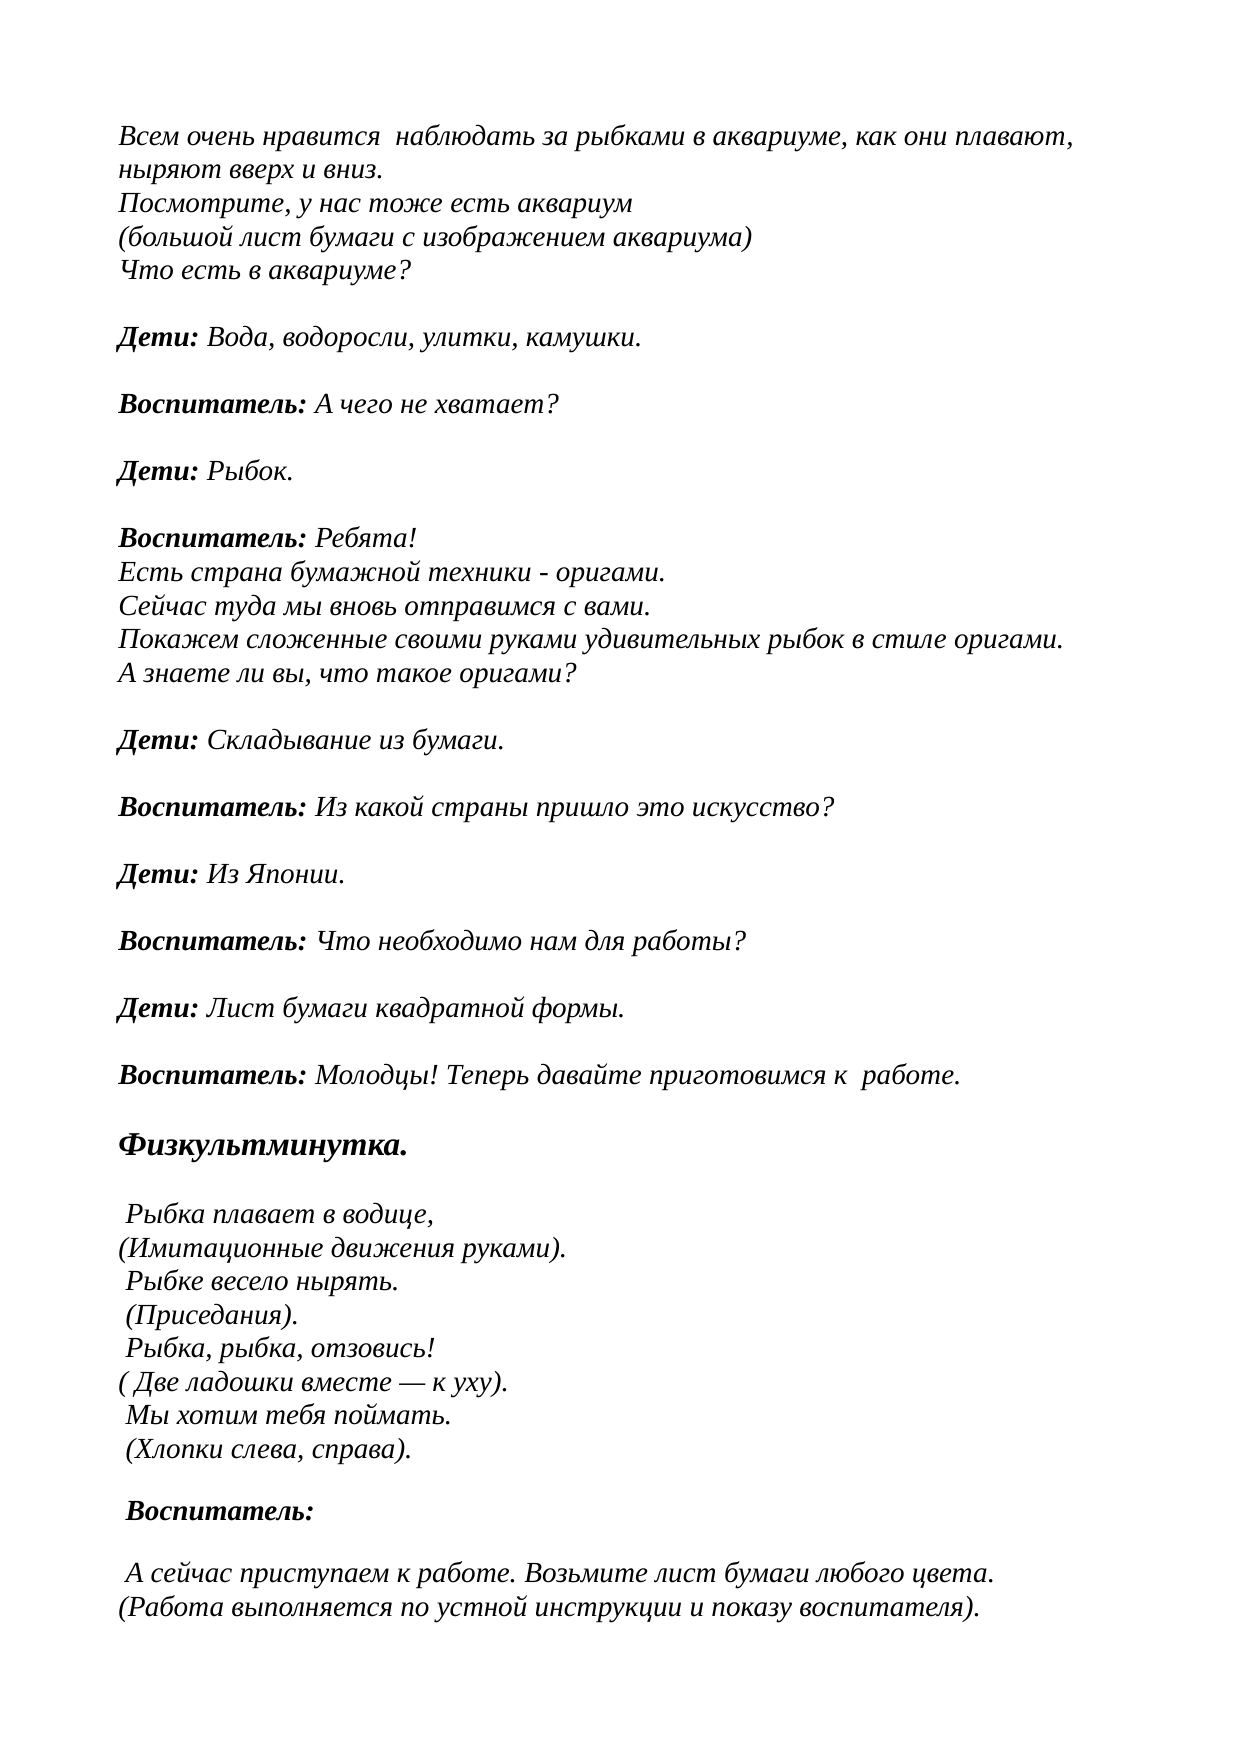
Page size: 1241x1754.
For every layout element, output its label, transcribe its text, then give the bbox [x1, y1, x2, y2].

text Воспитатель: Молодцы! Теперь давайте приготовимся к работе. [118, 1057, 1122, 1091]
text Воспитатель: [118, 1493, 1122, 1527]
text Дети: Лист бумаги квадратной формы. [118, 990, 1122, 1024]
text Посмотрите, у нас тоже есть аквариум [118, 185, 1122, 219]
text ( Две ладошки вместе — к уху). [118, 1364, 1122, 1397]
text Рыбка плавает в водице, [118, 1196, 1122, 1230]
text (Работа выполняется по устной инструкции и показу воспитателя). [118, 1589, 1122, 1623]
text Дети: Рыбок. [118, 453, 1122, 487]
text А сейчас приступаем к работе. Возьмите лист бумаги любого цвета. [118, 1556, 1122, 1589]
text Всем очень нравится наблюдать за рыбками в аквариуме, как они плавают, ныряют вверх и вниз. [118, 118, 1122, 185]
text Рыбке весело нырять. [118, 1263, 1122, 1297]
text Есть страна бумажной техники - оригами. [118, 554, 1122, 588]
text Что есть в аквариуме? [118, 252, 1122, 286]
text Дети: Из Японии. [118, 856, 1122, 889]
text А знаете ли вы, что такое оригами? [118, 655, 1122, 688]
text Воспитатель: А чего не хватает? [118, 386, 1122, 420]
text Физкультминутка. [118, 1124, 1122, 1163]
text (Имитационные движения руками). [118, 1230, 1122, 1263]
text Покажем сложенные своими руками удивительных рыбок в стиле оригами. [118, 621, 1122, 655]
text Дети: Складывание из бумаги. [118, 722, 1122, 755]
text Сейчас туда мы вновь отправимся с вами. [118, 588, 1122, 621]
text Воспитатель: Ребята! [118, 521, 1122, 554]
text (большой лист бумаги с изображением аквариума) [118, 219, 1122, 252]
text (Приседания). [118, 1297, 1122, 1330]
text Воспитатель: Что необходимо нам для работы? [118, 923, 1122, 957]
text Рыбка, рыбка, отзовись! [118, 1330, 1122, 1364]
text Воспитатель: Из какой страны пришло это искусство? [118, 789, 1122, 822]
text (Хлопки слева, справа). [118, 1431, 1122, 1464]
text Дети: Вода, водоросли, улитки, камушки. [118, 319, 1122, 353]
text Мы хотим тебя поймать. [118, 1397, 1122, 1431]
